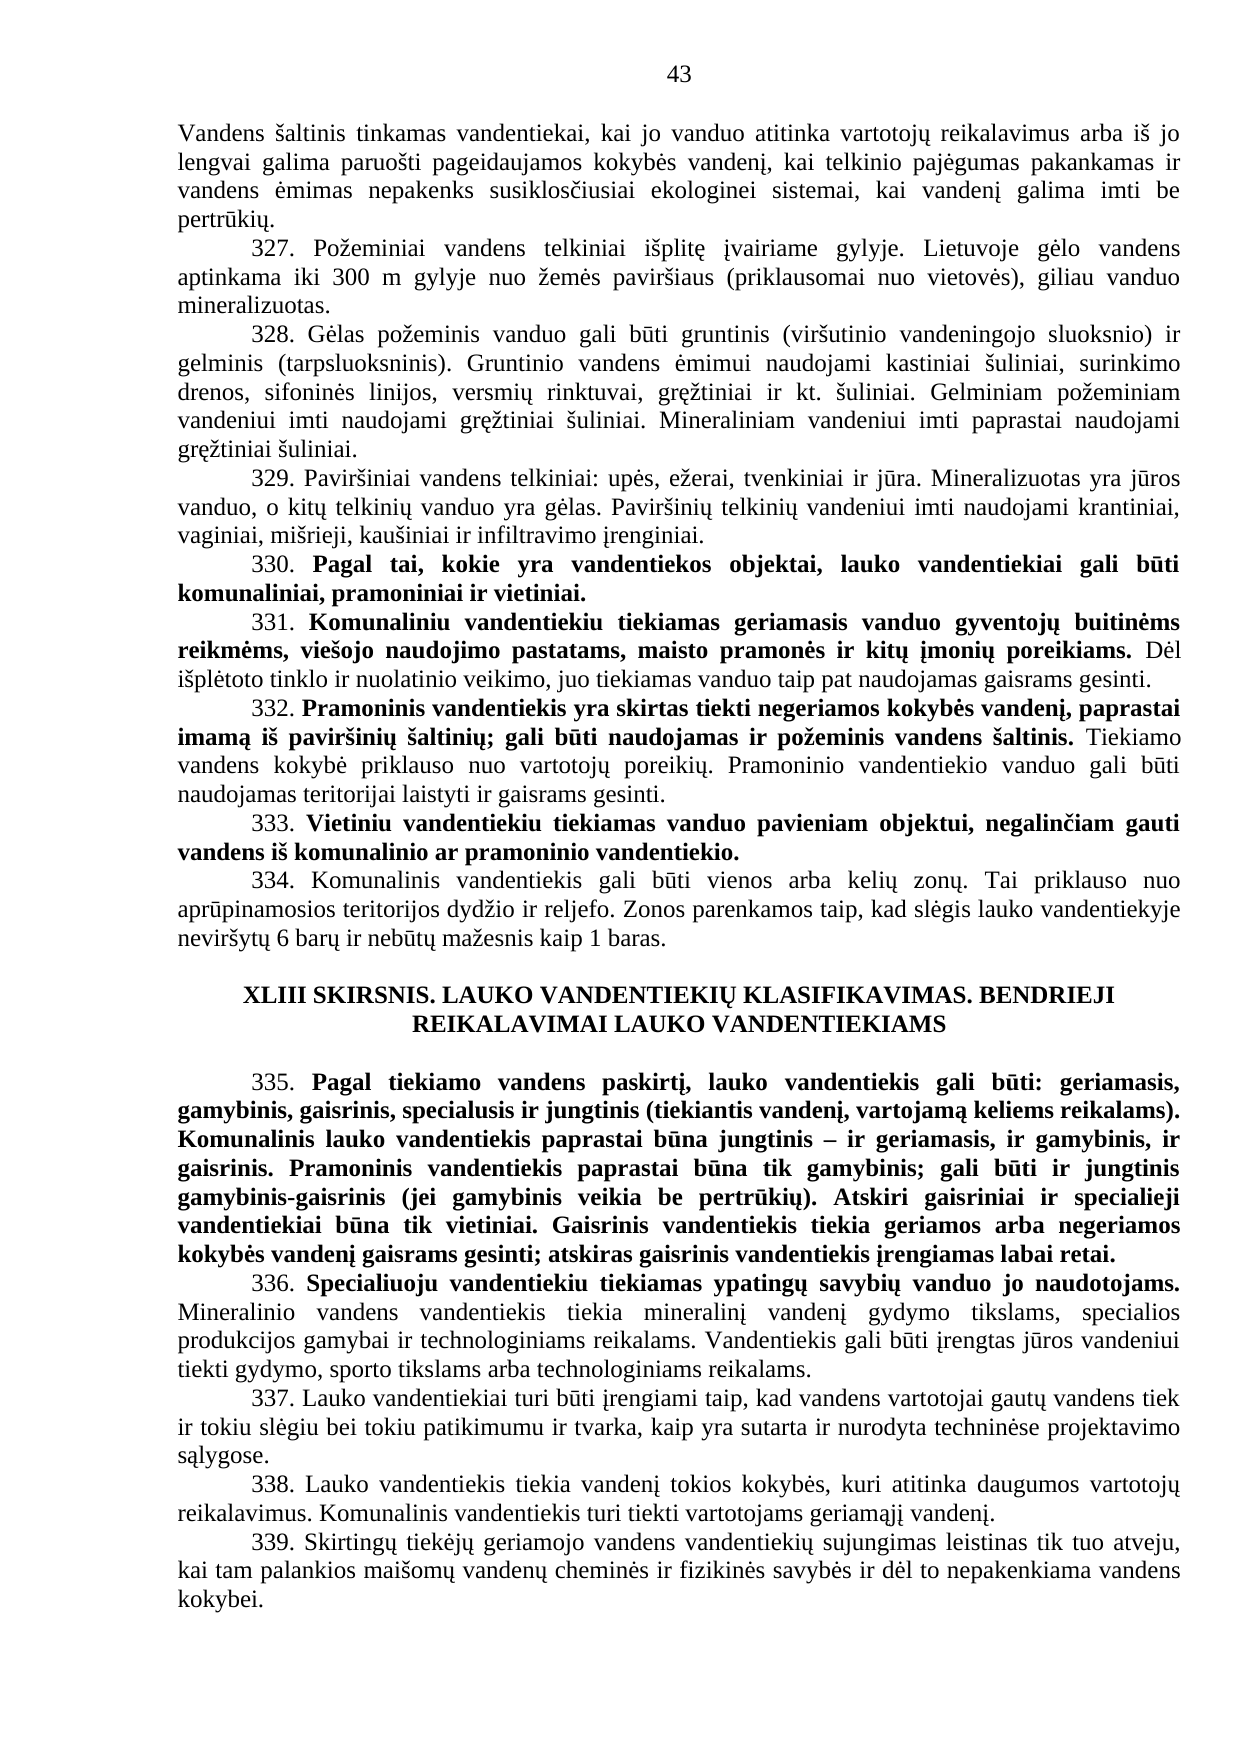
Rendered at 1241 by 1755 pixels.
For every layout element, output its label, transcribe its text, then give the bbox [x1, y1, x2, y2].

text 337. Lauko vandentiekiai turi būti įrengiami taip, kad vandens vartotojai gautų vandens tiek ir tokiu slėgiu bei tokiu patikimumu ir tvarka, kaip yra sutarta ir nurodyta techninėse projektavimo sąlygose. [177, 1383, 1181, 1469]
text 333. Vietiniu vandentiekiu tiekiamas vanduo pavieniam objektui, negalinčiam gauti vandens iš komunalinio ar pramoninio vandentiekio. [177, 808, 1181, 866]
text 339. Skirtingų tiekėjų geriamojo vandens vandentiekių sujungimas leistinas tik tuo atveju, kai tam palankios maišomų vandenų cheminės ir fizikinės savybės ir dėl to nepakenkiama vandens kokybei. [177, 1527, 1181, 1613]
text 328. Gėlas požeminis vanduo gali būti gruntinis (viršutinio vandeningojo sluoksnio) ir gelminis (tarpsluoksninis). Gruntinio vandens ėmimui naudojami kastiniai šuliniai, surinkimo drenos, sifoninės linijos, versmių rinktuvai, gręžtiniai ir kt. šuliniai. Gelminiam požeminiam vandeniui imti naudojami gręžtiniai šuliniai. Mineraliniam vandeniui imti paprastai naudojami gręžtiniai šuliniai. [177, 319, 1181, 463]
text 336. Specialiuoju vandentiekiu tiekiamas ypatingų savybių vanduo jo naudotojams. Mineralinio vandens vandentiekis tiekia mineralinį vandenį gydymo tikslams, specialios produkcijos gamybai ir technologiniams reikalams. Vandentiekis gali būti įrengtas jūros vandeniui tiekti gydymo, sporto tikslams arba technologiniams reikalams. [177, 1268, 1181, 1383]
text 338. Lauko vandentiekis tiekia vandenį tokios kokybės, kuri atitinka daugumos vartotojų reikalavimus. Komunalinis vandentiekis turi tiekti vartotojams geriamąjį vandenį. [177, 1469, 1181, 1527]
text 330. Pagal tai, kokie yra vandentiekos objektai, lauko vandentiekiai gali būti komunaliniai, pramoniniai ir vietiniai. [177, 549, 1181, 607]
text 334. Komunalinis vandentiekis gali būti vienos arba kelių zonų. Tai priklauso nuo aprūpinamosios teritorijos dydžio ir reljefo. Zonos parenkamos taip, kad slėgis lauko vandentiekyje neviršytų 6 barų ir nebūtų mažesnis kaip 1 baras. [177, 866, 1181, 952]
text 329. Paviršiniai vandens telkiniai: upės, ežerai, tvenkiniai ir jūra. Mineralizuotas yra jūros vanduo, o kitų telkinių vanduo yra gėlas. Paviršinių telkinių vandeniui imti naudojami krantiniai, vaginiai, mišrieji, kaušiniai ir infiltravimo įrenginiai. [177, 463, 1181, 549]
text 335. Pagal tiekiamo vandens paskirtį, lauko vandentiekis gali būti: geriamasis, gamybinis, gaisrinis, specialusis ir jungtinis (tiekiantis vandenį, vartojamą keliems reikalams). Komunalinis lauko vandentiekis paprastai būna jungtinis – ir geriamasis, ir gamybinis, ir gaisrinis. Pramoninis vandentiekis paprastai būna tik gamybinis; gali būti ir jungtinis gamybinis-gaisrinis (jei gamybinis veikia be pertrūkių). Atskiri gaisriniai ir specialieji vandentiekiai būna tik vietiniai. Gaisrinis vandentiekis tiekia geriamos arba negeriamos kokybės vandenį gaisrams gesinti; atskiras gaisrinis vandentiekis įrengiamas labai retai. [177, 1067, 1181, 1268]
text 332. Pramoninis vandentiekis yra skirtas tiekti negeriamos kokybės vandenį, paprastai imamą iš paviršinių šaltinių; gali būti naudojamas ir požeminis vandens šaltinis. Tiekiamo vandens kokybė priklauso nuo vartotojų poreikių. Pramoninio vandentiekio vanduo gali būti naudojamas teritorijai laistyti ir gaisrams gesinti. [177, 693, 1181, 808]
text Vandens šaltinis tinkamas vandentiekai, kai jo vanduo atitinka vartotojų reikalavimus arba iš jo lengvai galima paruošti pageidaujamos kokybės vandenį, kai telkinio pajėgumas pakankamas ir vandens ėmimas nepakenks susiklosčiusiai ekologinei sistemai, kai vandenį galima imti be pertrūkių. [177, 118, 1181, 233]
text 327. Požeminiai vandens telkiniai išplitę įvairiame gylyje. Lietuvoje gėlo vandens aptinkama iki 300 m gylyje nuo žemės paviršiaus (priklausomai nuo vietovės), giliau vanduo mineralizuotas. [177, 233, 1181, 319]
text XLIII SKIRSNIS. LAUKO VANDENTIEKIŲ KLASIFIKAVIMAS. BENDRIEJI REIKALAVIMAI LAUKO VANDENTIEKIAMS [177, 981, 1181, 1038]
text 331. Komunaliniu vandentiekiu tiekiamas geriamasis vanduo gyventojų buitinėms reikmėms, viešojo naudojimo pastatams, maisto pramonės ir kitų įmonių poreikiams. Dėl išplėtoto tinklo ir nuolatinio veikimo, juo tiekiamas vanduo taip pat naudojamas gaisrams gesinti. [177, 607, 1181, 693]
